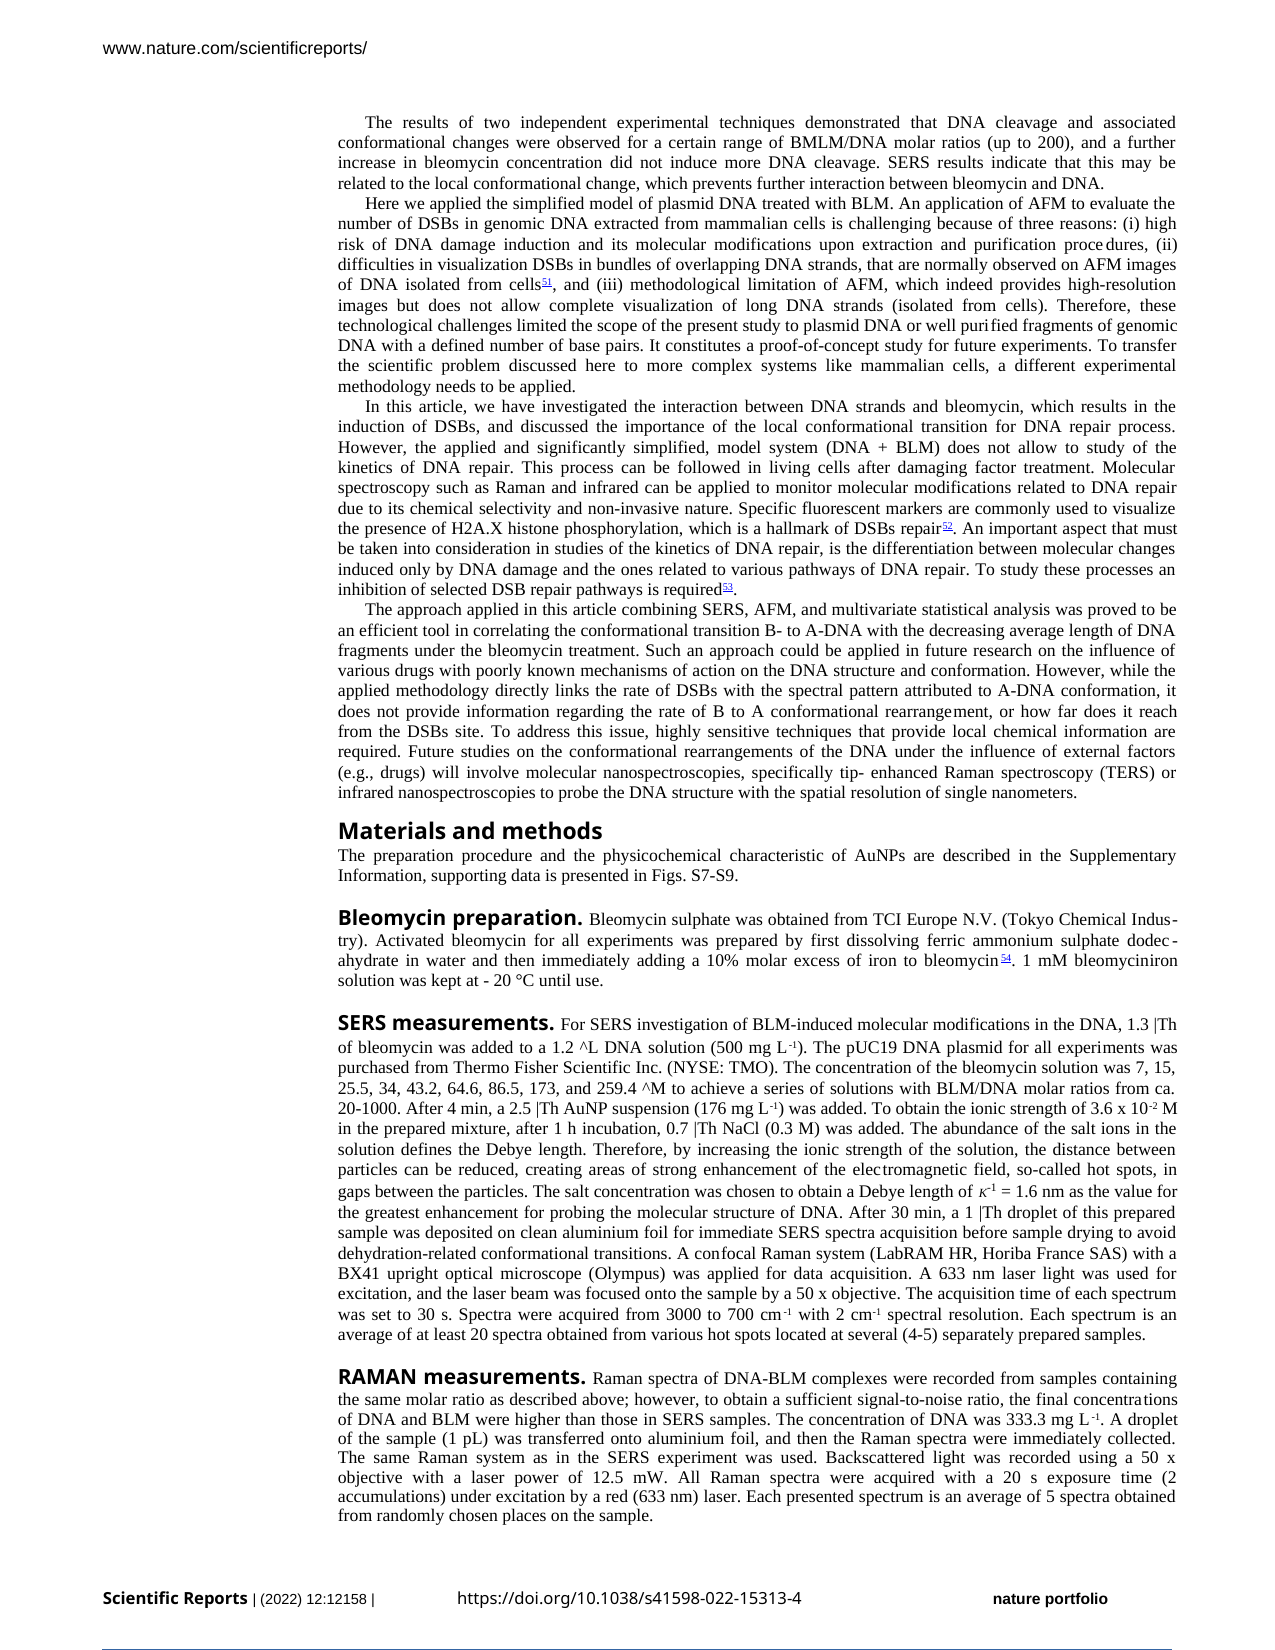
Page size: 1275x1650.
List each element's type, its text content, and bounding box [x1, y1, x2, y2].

text RAMAN measurements. Raman spectra of DNA-BLM complexes were recorded from samples containing the same molar ratio as described above; however, to obtain a sufficient signal-to-noise ratio, the final concentra­tions of DNA and BLM were higher than those in SERS samples. The concentration of DNA was 333.3 mg L-1. A droplet of the sample (1 pL) was transferred onto aluminium foil, and then the Raman spectra were immediately collected. The same Raman system as in the SERS experiment was used. Backscattered light was recorded using a 50 x objective with a laser power of 12.5 mW. All Raman spectra were acquired with a 20 s exposure time (2 accumulations) under excitation by a red (633 nm) laser. Each presented spectrum is an average of 5 spectra obtained from randomly chosen places on the sample. [338, 1363, 1178, 1526]
text SERS measurements. For SERS investigation of BLM-induced molecular modifications in the DNA, 1.3 |Th of bleomycin was added to a 1.2 ^L DNA solution (500 mg L-1). The pUC19 DNA plasmid for all experi­ments was purchased from Thermo Fisher Scientific Inc. (NYSE: TMO). The concentration of the bleomycin solution was 7, 15, 25.5, 34, 43.2, 64.6, 86.5, 173, and 259.4 ^M to achieve a series of solutions with BLM/DNA molar ratios from ca. 20-1000. After 4 min, a 2.5 |Th AuNP suspension (176 mg L-1) was added. To obtain the ionic strength of 3.6 x 10-2 M in the prepared mixture, after 1 h incubation, 0.7 |Th NaCl (0.3 M) was added. The abundance of the salt ions in the solution defines the Debye length. Therefore, by increasing the ionic strength of the solution, the distance between particles can be reduced, creating areas of strong enhancement of the elec­tromagnetic field, so-called hot spots, in gaps between the particles. The salt concentration was chosen to obtain a Debye length of k-1 = 1.6 nm as the value for the greatest enhancement for probing the molecular structure of DNA. After 30 min, a 1 |Th droplet of this prepared sample was deposited on clean aluminium foil for immediate SERS spectra acquisition before sample drying to avoid dehydration-related conformational transitions. A con­focal Raman system (LabRAM HR, Horiba France SAS) with a BX41 upright optical microscope (Olympus) was applied for data acquisition. A 633 nm laser light was used for excitation, and the laser beam was focused onto the sample by a 50 x objective. The acquisition time of each spectrum was set to 30 s. Spectra were acquired from 3000 to 700 cm-1 with 2 cm-1 spectral resolution. Each spectrum is an average of at least 20 spectra obtained from various hot spots located at several (4-5) separately prepared samples. [338, 1008, 1178, 1344]
text In this article, we have investigated the interaction between DNA strands and bleomycin, which results in the induction of DSBs, and discussed the importance of the local conformational transition for DNA repair process. However, the applied and significantly simplified, model system (DNA + BLM) does not allow to study of the kinetics of DNA repair. This process can be followed in living cells after damaging factor treatment. Molecular spectroscopy such as Raman and infrared can be applied to monitor molecular modifications related to DNA repair due to its chemical selectivity and non-invasive nature. Specific fluorescent markers are commonly used to visualize the presence of H2A.X histone phosphorylation, which is a hallmark of DSBs repair52. An impor­tant aspect that must be taken into consideration in studies of the kinetics of DNA repair, is the differentiation between molecular changes induced only by DNA damage and the ones related to various pathways of DNA repair. To study these processes an inhibition of selected DSB repair pathways is required53. [338, 396, 1178, 599]
text The preparation procedure and the physicochemical characteristic of AuNPs are described in the Supplementary Information, supporting data is presented in Figs. S7-S9. [338, 844, 1178, 885]
text Bleomycin preparation. Bleomycin sulphate was obtained from TCI Europe N.V. (Tokyo Chemical Indus­try). Activated bleomycin for all experiments was prepared by first dissolving ferric ammonium sulphate dodec­ahydrate in water and then immediately adding a 10% molar excess of iron to bleomycin54. 1 mM bleomycin­iron solution was kept at - 20 °C until use. [338, 904, 1178, 990]
text The approach applied in this article combining SERS, AFM, and multivariate statistical analysis was proved to be an efficient tool in correlating the conformational transition B- to A-DNA with the decreasing average length of DNA fragments under the bleomycin treatment. Such an approach could be applied in future research on the influence of various drugs with poorly known mechanisms of action on the DNA structure and conformation. However, while the applied methodology directly links the rate of DSBs with the spectral pattern attributed to A-DNA conformation, it does not provide information regarding the rate of B to A conformational rearrange­ment, or how far does it reach from the DSBs site. To address this issue, highly sensitive techniques that provide local chemical information are required. Future studies on the conformational rearrangements of the DNA under the influence of external factors (e.g., drugs) will involve molecular nanospectroscopies, specifically tip- enhanced Raman spectroscopy (TERS) or infrared nanospectroscopies to probe the DNA structure with the spatial resolution of single nanometers. [338, 599, 1178, 802]
text Here we applied the simplified model of plasmid DNA treated with BLM. An application of AFM to evaluate the number of DSBs in genomic DNA extracted from mammalian cells is challenging because of three reasons: (i) high risk of DNA damage induction and its molecular modifications upon extraction and purification proce­dures, (ii) difficulties in visualization DSBs in bundles of overlapping DNA strands, that are normally observed on AFM images of DNA isolated from cells51, and (iii) methodological limitation of AFM, which indeed provides high-resolution images but does not allow complete visualization of long DNA strands (isolated from cells). Therefore, these technological challenges limited the scope of the present study to plasmid DNA or well puri­fied fragments of genomic DNA with a defined number of base pairs. It constitutes a proof-of-concept study for future experiments. To transfer the scientific problem discussed here to more complex systems like mammalian cells, a different experimental methodology needs to be applied. [338, 193, 1178, 396]
text The results of two independent experimental techniques demonstrated that DNA cleavage and associated conformational changes were observed for a certain range of BMLM/DNA molar ratios (up to 200), and a further increase in bleomycin concentration did not induce more DNA cleavage. SERS results indicate that this may be related to the local conformational change, which prevents further interaction between bleomycin and DNA. [338, 112, 1178, 193]
subtitle Materials and methods [338, 821, 1178, 844]
